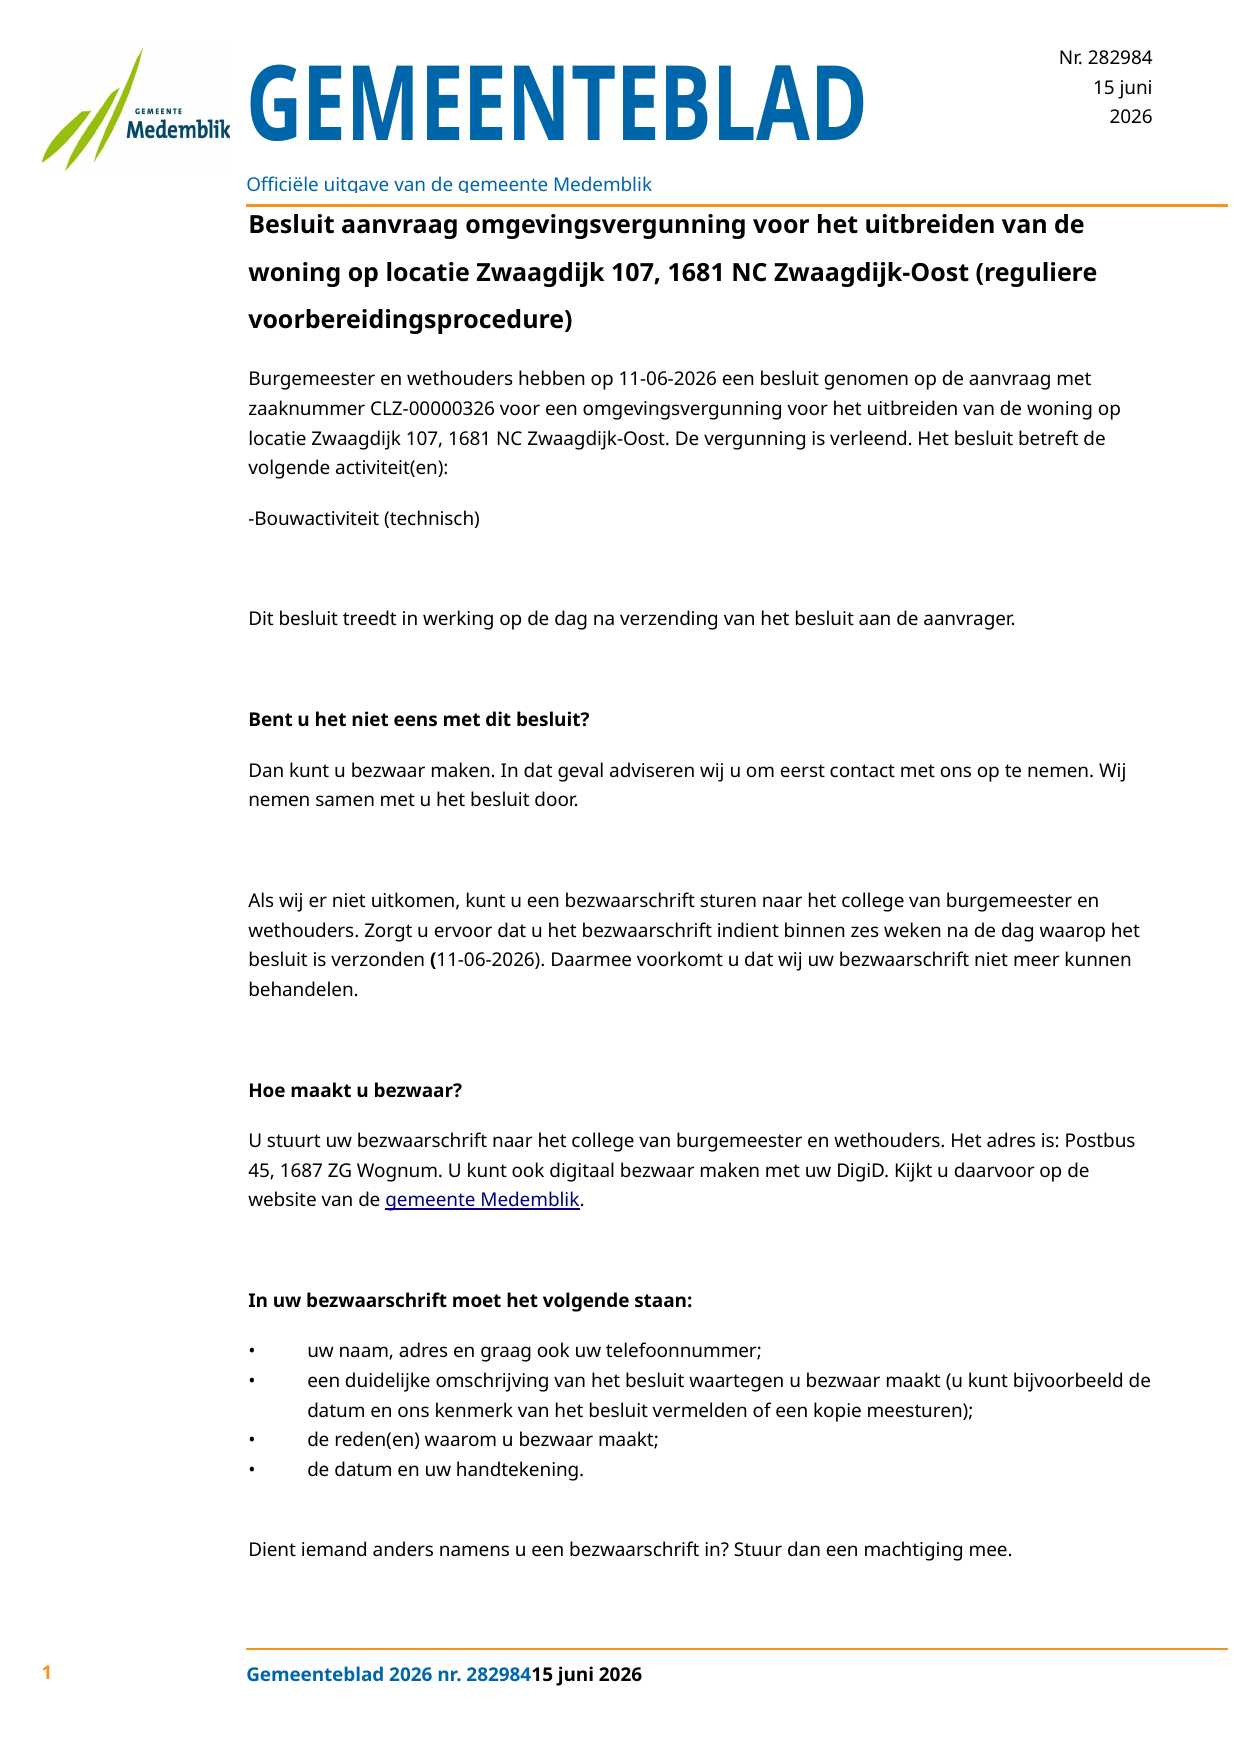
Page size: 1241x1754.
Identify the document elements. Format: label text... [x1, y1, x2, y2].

text Burgemeester en wethouders hebben op 11-06-2026 een besluit genomen op de aanvraag met zaaknummer CLZ-00000326 voor een omgevingsvergunning voor het uitbreiden van de woning op locatie Zwaagdijk 107, 1681 NC Zwaagdijk-Oost. De vergunning is verleend. Het besluit betreft de volgende activiteit(en): [248, 366, 1152, 480]
text Bent u het niet eens met dit besluit? [248, 706, 1152, 732]
list uw naam, adres en graag ook uw telefoonnummer; [248, 1338, 1152, 1363]
text Dit besluit treedt in werking op de dag na verzending van het besluit aan de aanvrager. [248, 606, 1152, 631]
text U stuurt uw bezwaarschrift naar het college van burgemeester en wethouders. Het adres is: Postbus 45, 1687 ZG Wognum. U kunt ook digitaal bezwaar maken met uw DigiD. Kijkt u daarvoor op de website van de gemeente Medemblik. [248, 1127, 1152, 1212]
text Als wij er niet uitkomen, kunt u een bezwaarschrift sturen naar het college van burgemeester en wethouders. Zorgt u ervoor dat u het bezwaarschrift indient binnen zes weken na de dag waarop het besluit is verzonden (11-06-2026). Daarmee voorkomt u dat wij uw bezwaarschrift niet meer kunnen behandelen. [248, 887, 1152, 1002]
list een duidelijke omschrijving van het besluit waartegen u bezwaar maakt (u kunt bijvoorbeeld de datum en ons kenmerk van het besluit vermelden of een kopie meesturen); [248, 1367, 1152, 1422]
text Hoe maakt u bezwaar? [248, 1077, 1152, 1102]
list de reden(en) waarom u bezwaar maakt; [248, 1426, 1152, 1452]
text Dient iemand anders namens u een bezwaarschrift in? Stuur dan een machtiging mee. [248, 1536, 1152, 1562]
list de datum en uw handtekening. [248, 1456, 1152, 1482]
text In uw bezwaarschrift moet het volgende staan: [248, 1287, 1152, 1313]
picture [41, 47, 231, 172]
text Dan kunt u bezwaar maken. In dat geval adviseren wij u om eerst contact met ons op te nemen. Wij nemen samen met u het besluit door. [248, 757, 1152, 812]
text -Bouwactiviteit (technisch) [248, 505, 1152, 530]
text Besluit aanvraag omgevingsvergunning voor het uitbreiden van de woning op locatie Zwaagdijk 107, 1681 NC Zwaagdijk-Oost (reguliere voorbereidingsprocedure) [248, 207, 1152, 336]
